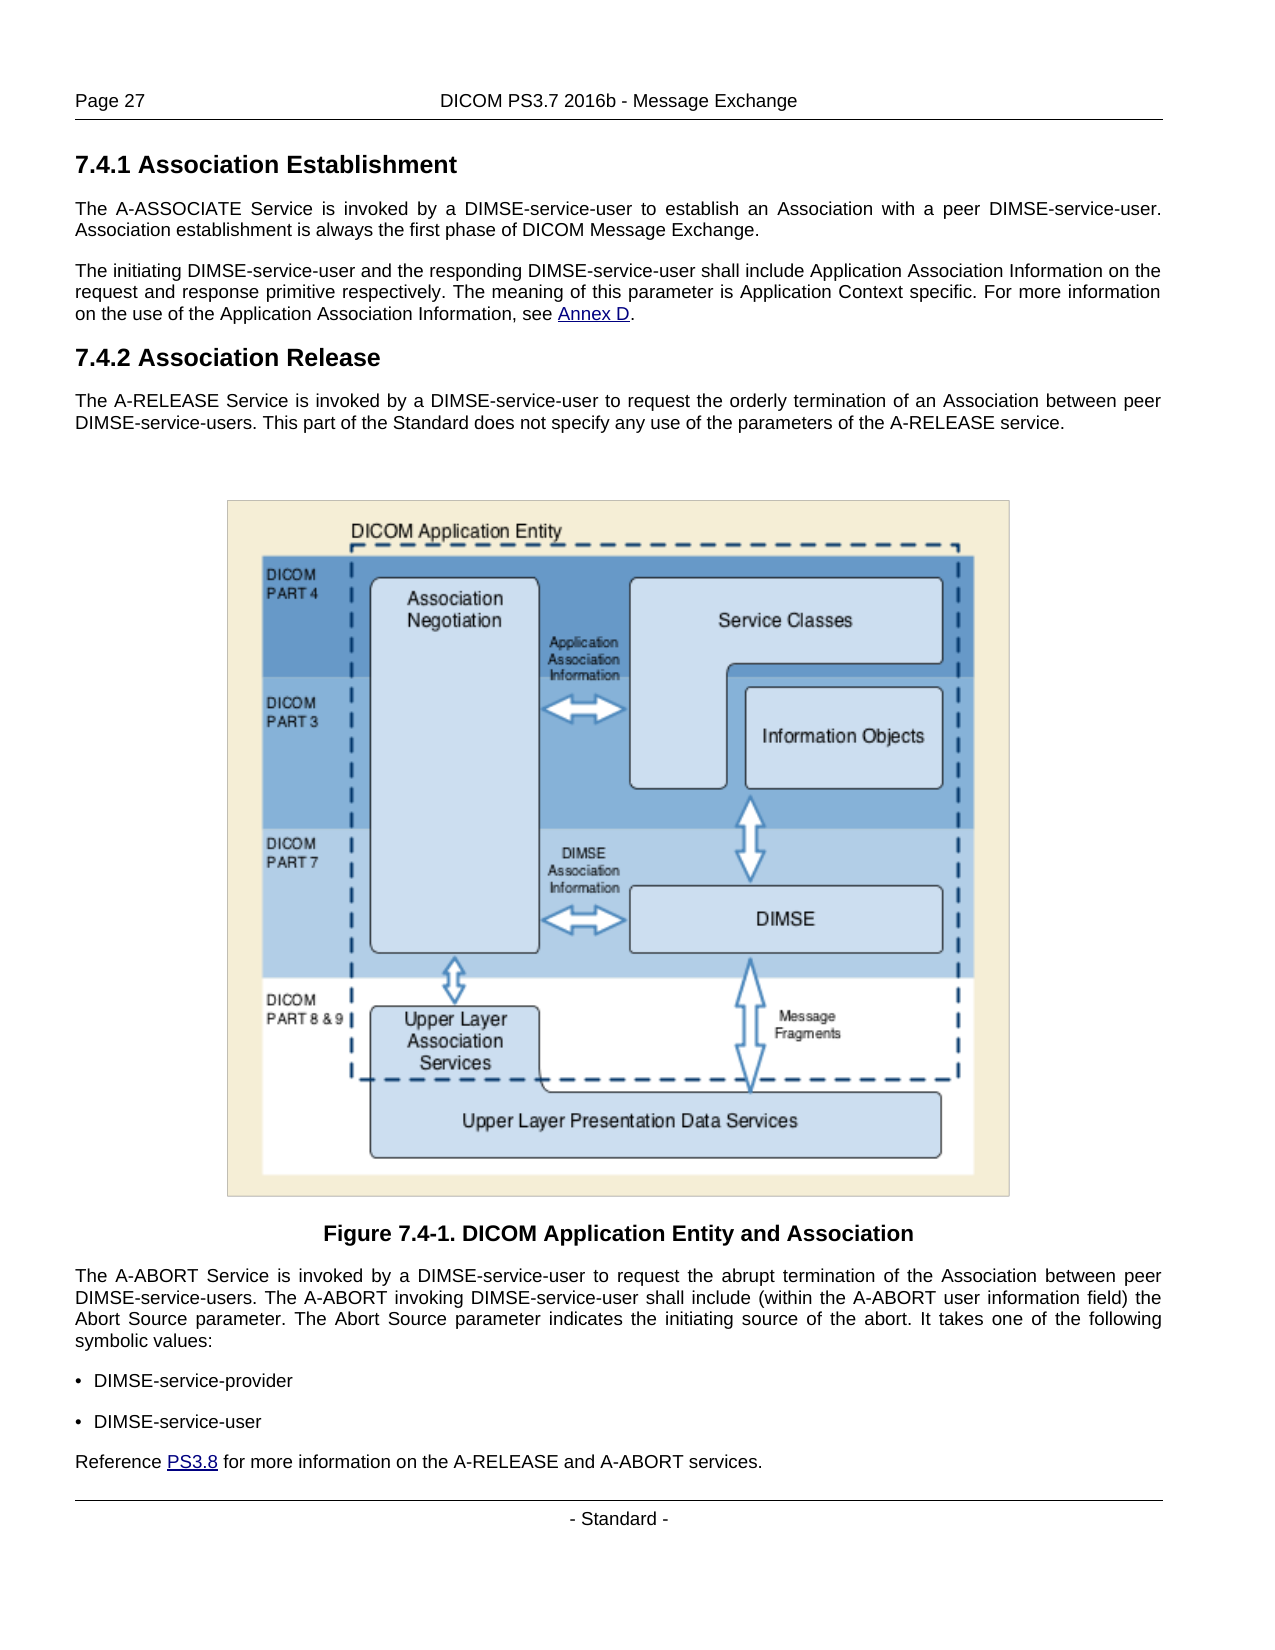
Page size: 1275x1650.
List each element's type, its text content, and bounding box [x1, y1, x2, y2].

text The A-ABORT Service is invoked by a DIMSE-service-user to request the abrupt termination of the Association between peer DIMSE-service-users. The A-ABORT invoking DIMSE-service-user shall include (within the A-ABORT user information field) the Abort Source parameter. The Abort Source parameter indicates the initiating source of the abort. It takes one of the following symbolic values: [75, 1265, 1162, 1351]
text Reference PS3.8 for more information on the A-RELEASE and A-ABORT services. [75, 1451, 1162, 1472]
text The A-RELEASE Service is invoked by a DIMSE-service-user to request the orderly termination of an Association between peer DIMSE-service-users. This part of the Standard does not specify any use of the parameters of the A-RELEASE service. [75, 390, 1162, 433]
list DIMSE-service-provider [75, 1370, 1162, 1392]
text 7.4.2 Association Release [75, 343, 1162, 372]
text The initiating DIMSE-service-user and the responding DIMSE-service-user shall include Application Association Information on the request and response primitive respectively. The meaning of this parameter is Application Context specific. For more information on the use of the Application Association Information, see Annex D. [75, 259, 1162, 324]
text 7.4.1 Association Establishment [75, 150, 1162, 179]
picture [226, 499, 1011, 1198]
list DIMSE-service-user [75, 1410, 1162, 1432]
text The A-ASSOCIATE Service is invoked by a DIMSE-service-user to establish an Association with a peer DIMSE-service-user. Association establishment is always the first phase of DICOM Message Exchange. [75, 197, 1162, 241]
text Figure 7.4-1. DICOM Application Entity and Association [75, 1221, 1162, 1246]
